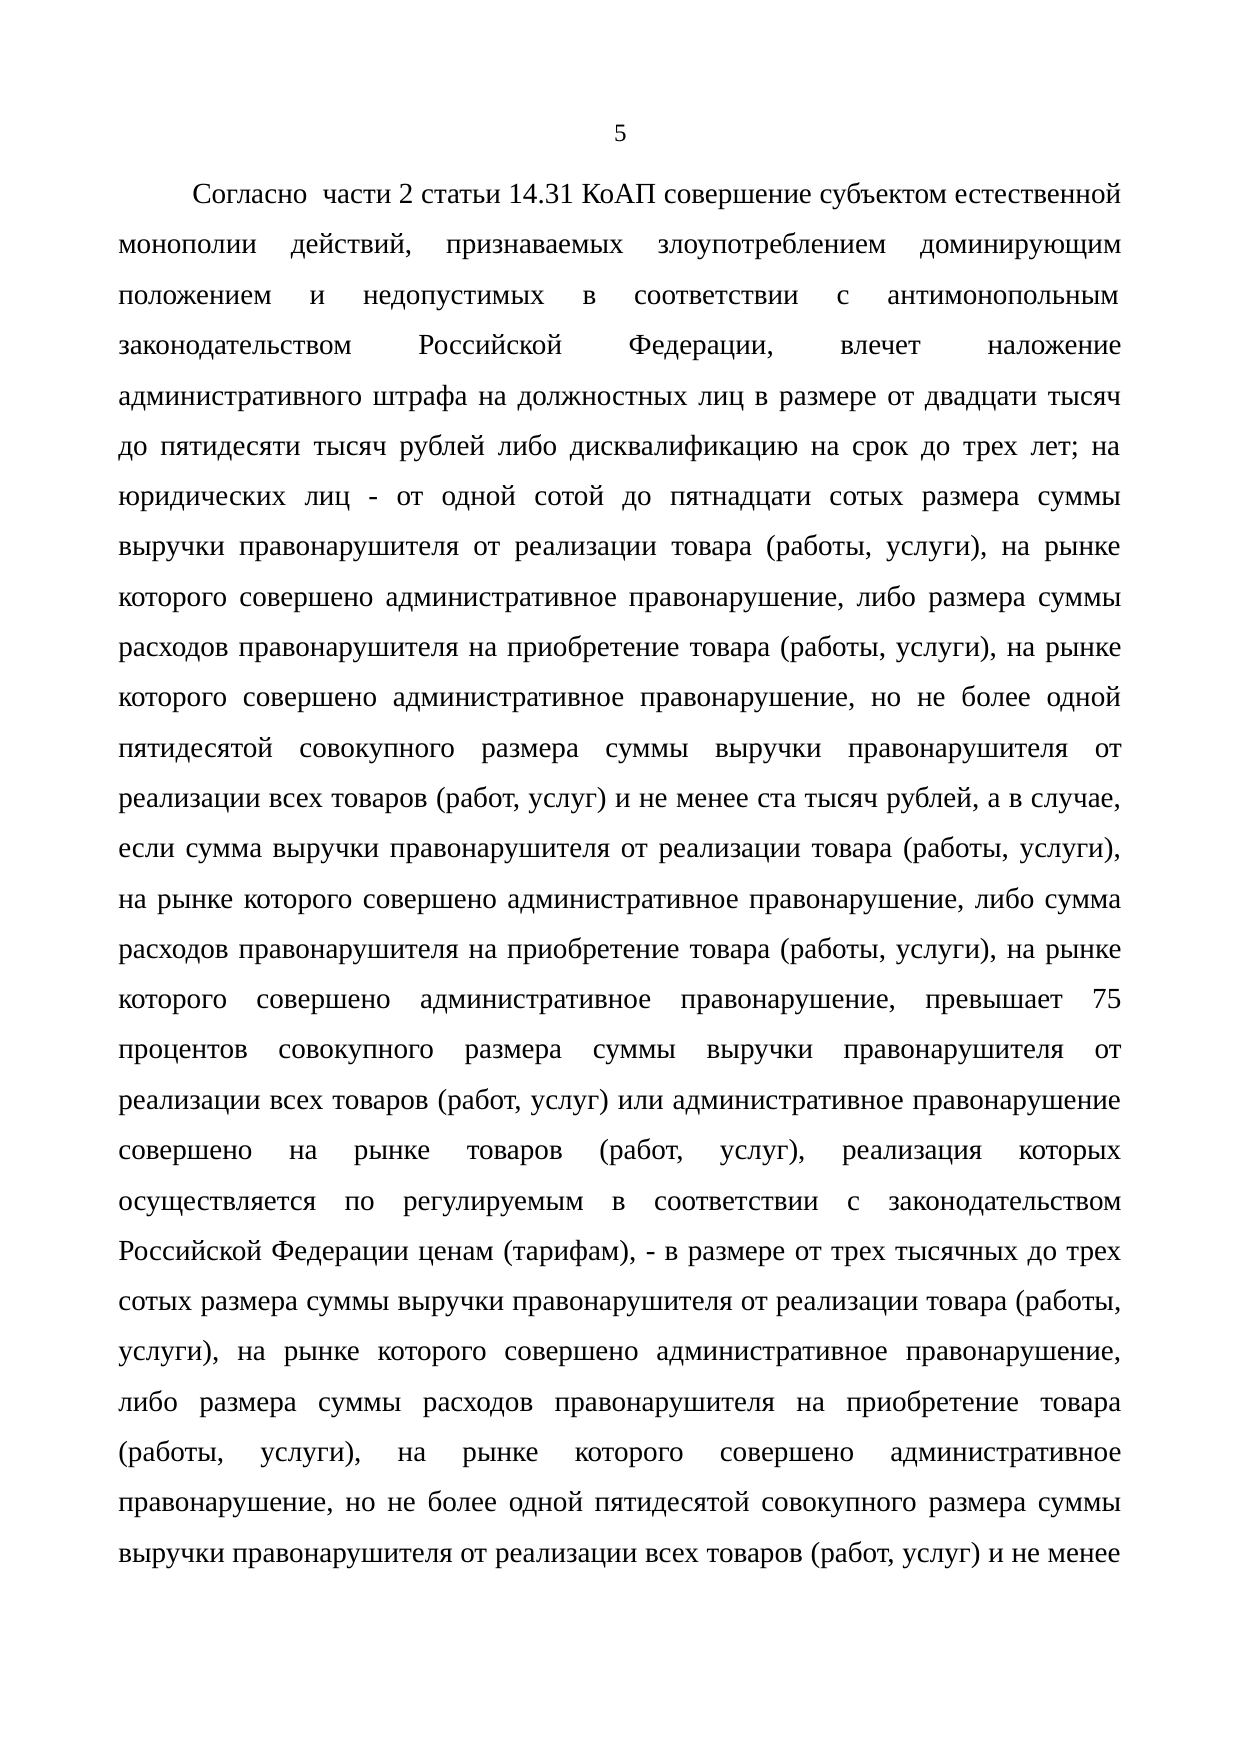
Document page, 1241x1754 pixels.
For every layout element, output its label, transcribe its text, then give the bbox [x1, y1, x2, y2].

text Согласно части 2 статьи 14.31 КоАП совершение субъектом естественной монополии действий, признаваемых злоупотреблением доминирующим положением и недопустимых в соответствии с антимонопольным законодательством Российской Федерации, влечет наложение административного штрафа на должностных лиц в размере от двадцати тысяч до пятидесяти тысяч рублей либо дисквалификацию на срок до трех лет; на юридических лиц - от одной сотой до пятнадцати сотых размера суммы выручки правонарушителя от реализации товара (работы, услуги), на рынке которого совершено административное правонарушение, либо размера суммы расходов правонарушителя на приобретение товара (работы, услуги), на рынке которого совершено административное правонарушение, но не более одной пятидесятой совокупного размера суммы выручки правонарушителя от реализации всех товаров (работ, услуг) и не менее ста тысяч рублей, а в случае, если сумма выручки правонарушителя от реализации товара (работы, услуги), на рынке которого совершено административное правонарушение, либо сумма расходов правонарушителя на приобретение товара (работы, услуги), на рынке которого совершено административное правонарушение, превышает 75 процентов совокупного размера суммы выручки правонарушителя от реализации всех товаров (работ, услуг) или административное правонарушение совершено на рынке товаров (работ, услуг), реализация которых осуществляется по регулируемым в соответствии с законодательством Российской Федерации ценам (тарифам), - в размере от трех тысячных до трех сотых размера суммы выручки правонарушителя от реализации товара (работы, услуги), на рынке которого совершено административное правонарушение, либо размера суммы расходов правонарушителя на приобретение товара (работы, услуги), на рынке которого совершено административное правонарушение, но не более одной пятидесятой совокупного размера суммы выручки правонарушителя от реализации всех товаров (работ, услуг) и не менее [118, 176, 1122, 1568]
